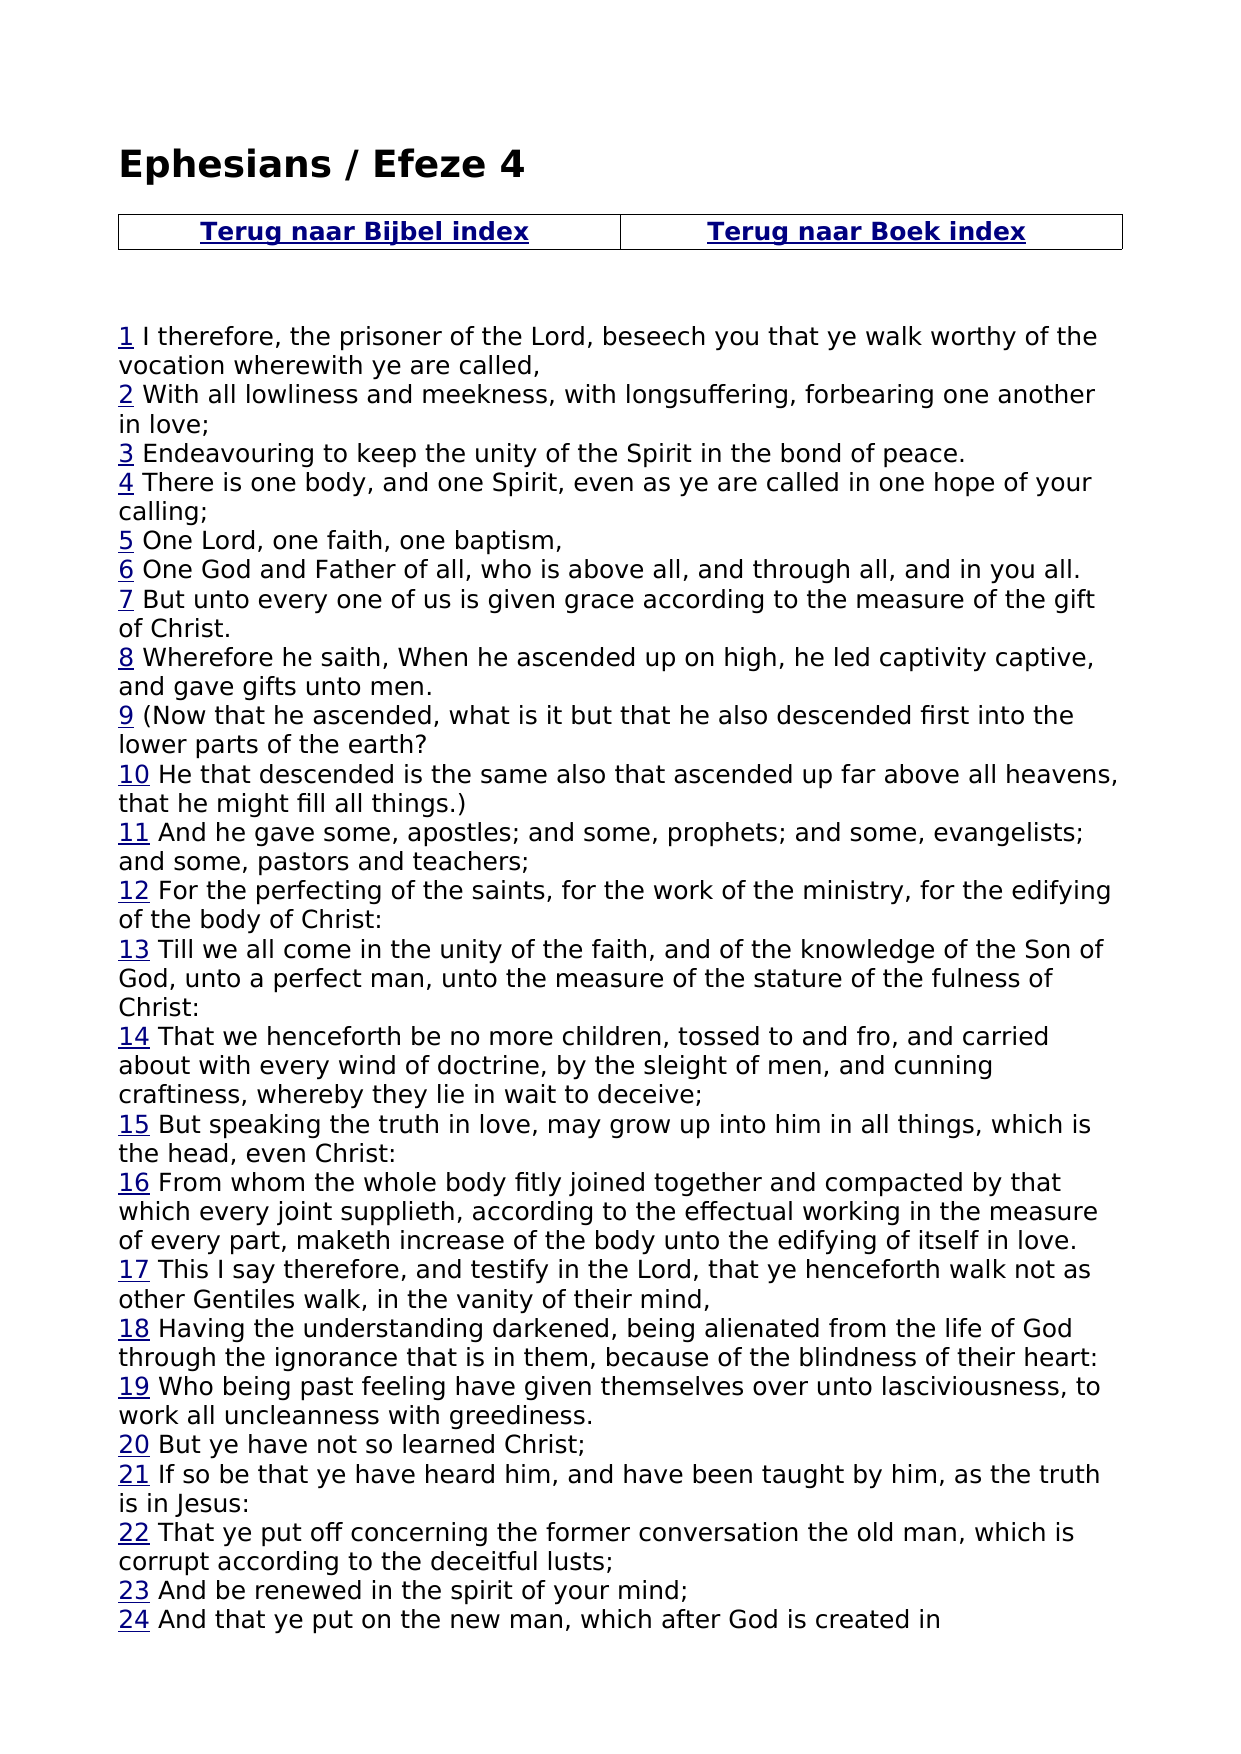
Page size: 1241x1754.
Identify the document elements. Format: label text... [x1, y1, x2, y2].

table_header Terug naar Bijbel index [119, 215, 620, 249]
table_header Terug naar Boek index [621, 215, 1122, 249]
text 1 I therefore, the prisoner of the Lord, beseech you that ye walk worthy of the vocation wherewith ye are called, 2 With all lowliness and meekness, with longsuffering, forbearing one another in love; 3 Endeavouring to keep the unity of the Spirit in the bond of peace. 4 There is one body, and one Spirit, even as ye are called in one hope of your calling; 5 One Lord, one faith, one baptism, 6 One God and Father of all, who is above all, and through all, and in you all. 7 But unto every one of us is given grace according to the measure of the gift of Christ. 8 Wherefore he saith, When he ascended up on high, he led captivity captive, and gave gifts unto men. 9 (Now that he ascended, what is it but that he also descended first into the lower parts of the earth? 10 He that descended is the same also that ascended up far above all heavens, that he might fill all things.) 11 And he gave some, apostles; and some, prophets; and some, evangelists; and some, pastors and teachers; 12 For the perfecting of the saints, for the work of the ministry, for the edifying of the body of Christ: 13 Till we all come in the unity of the faith, and of the knowledge of the Son of God, unto a perfect man, unto the measure of the stature of the fulness of Christ: 14 That we henceforth be no more children, tossed to and fro, and carried about with every wind of doctrine, by the sleight of men, and cunning craftiness, whereby they lie in wait to deceive; 15 But speaking the truth in love, may grow up into him in all things, which is the head, even Christ: 16 From whom the whole body fitly joined together and compacted by that which every joint supplieth, according to the effectual working in the measure of every part, maketh increase of the body unto the edifying of itself in love. 17 This I say therefore, and testify in the Lord, that ye henceforth walk not as other Gentiles walk, in the vanity of their mind, 18 Having the understanding darkened, being alienated from the life of God through the ignorance that is in them, because of the blindness of their heart: 19 Who being past feeling have given themselves over unto lasciviousness, to work all uncleanness with greediness. 20 But ye have not so learned Christ; 21 If so be that ye have heard him, and have been taught by him, as the truth is in Jesus: 22 That ye put off concerning the former conversation the old man, which is corrupt according to the deceitful lusts; 23 And be renewed in the spirit of your mind; 24 And that ye put on the new man, which after God is created in [118, 264, 1122, 1635]
subtitle Ephesians / Efeze 4 [118, 143, 1122, 187]
